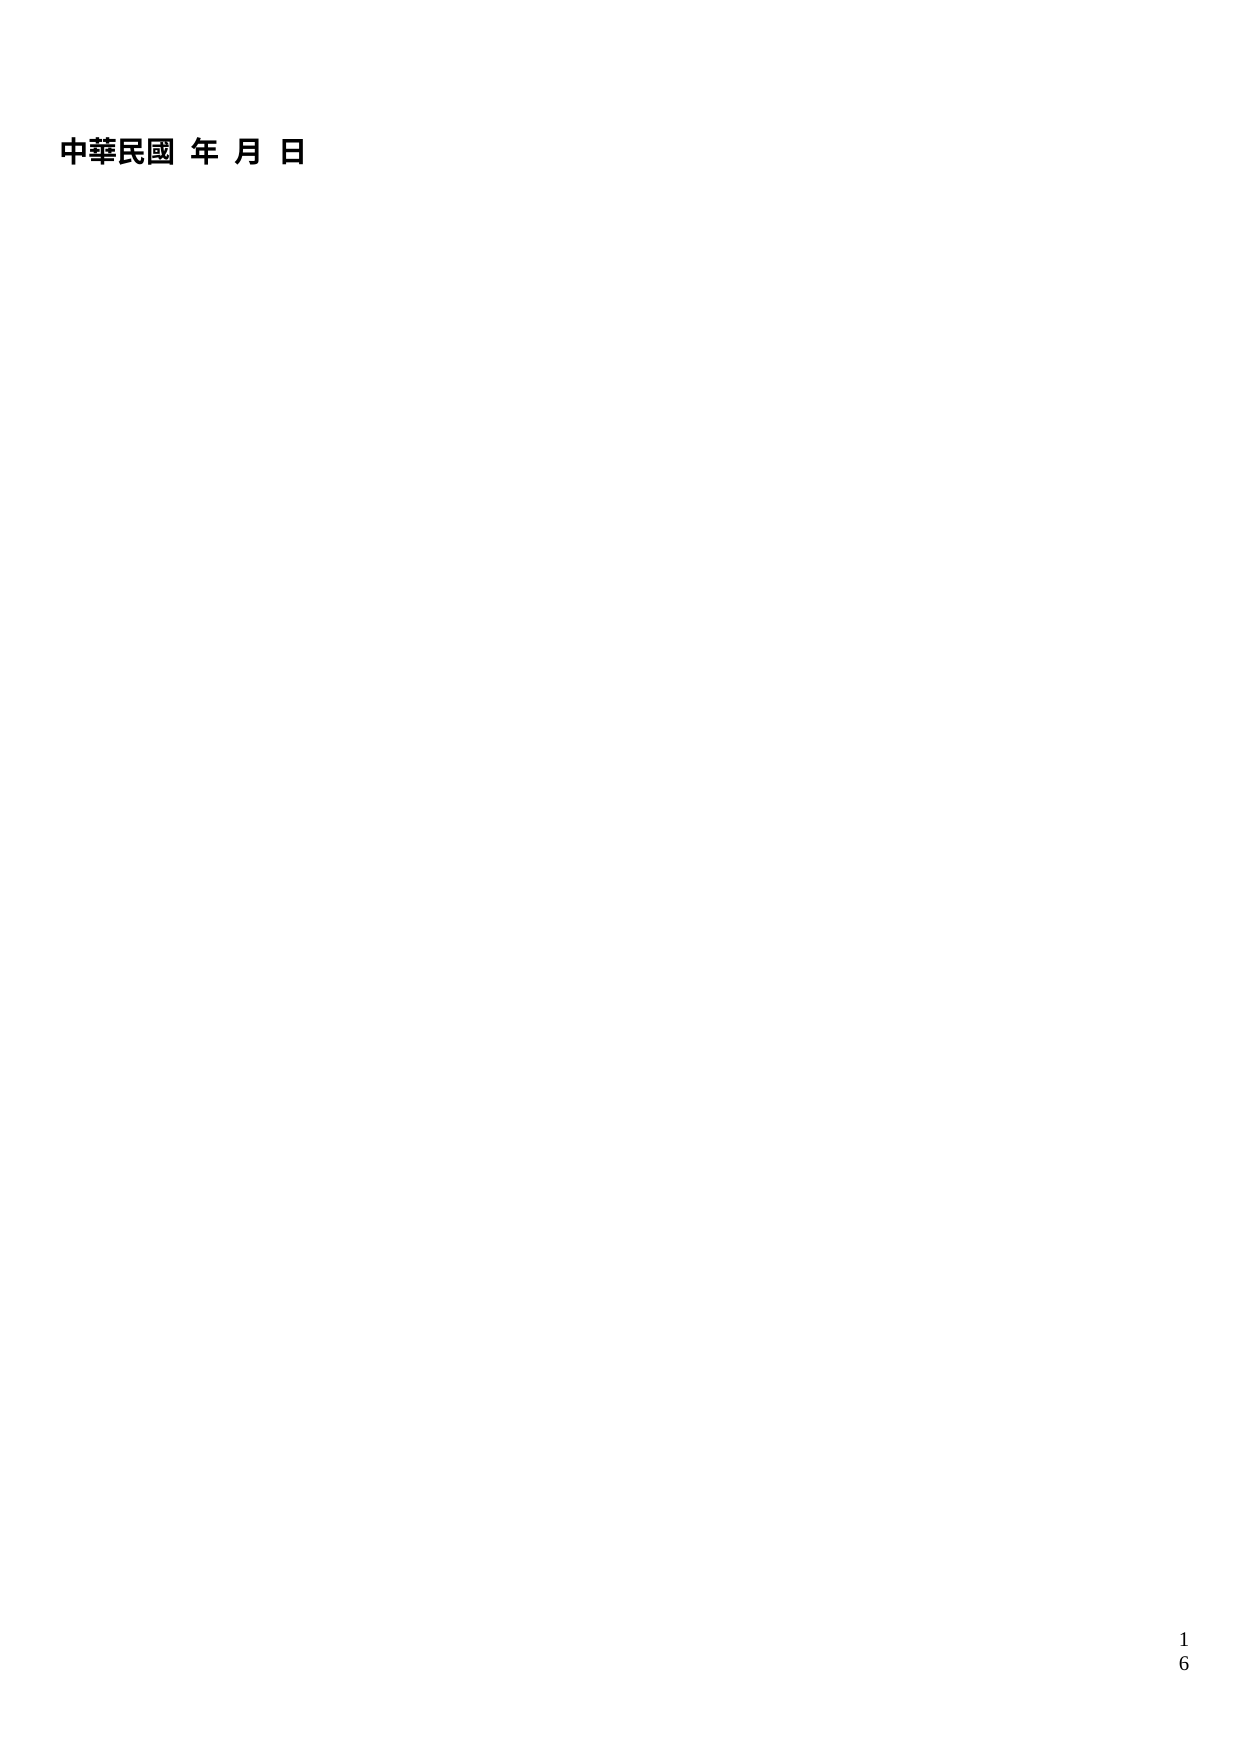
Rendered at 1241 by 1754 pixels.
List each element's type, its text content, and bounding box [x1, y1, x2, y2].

text 中華民國 年 月 日 [59, 108, 1181, 170]
